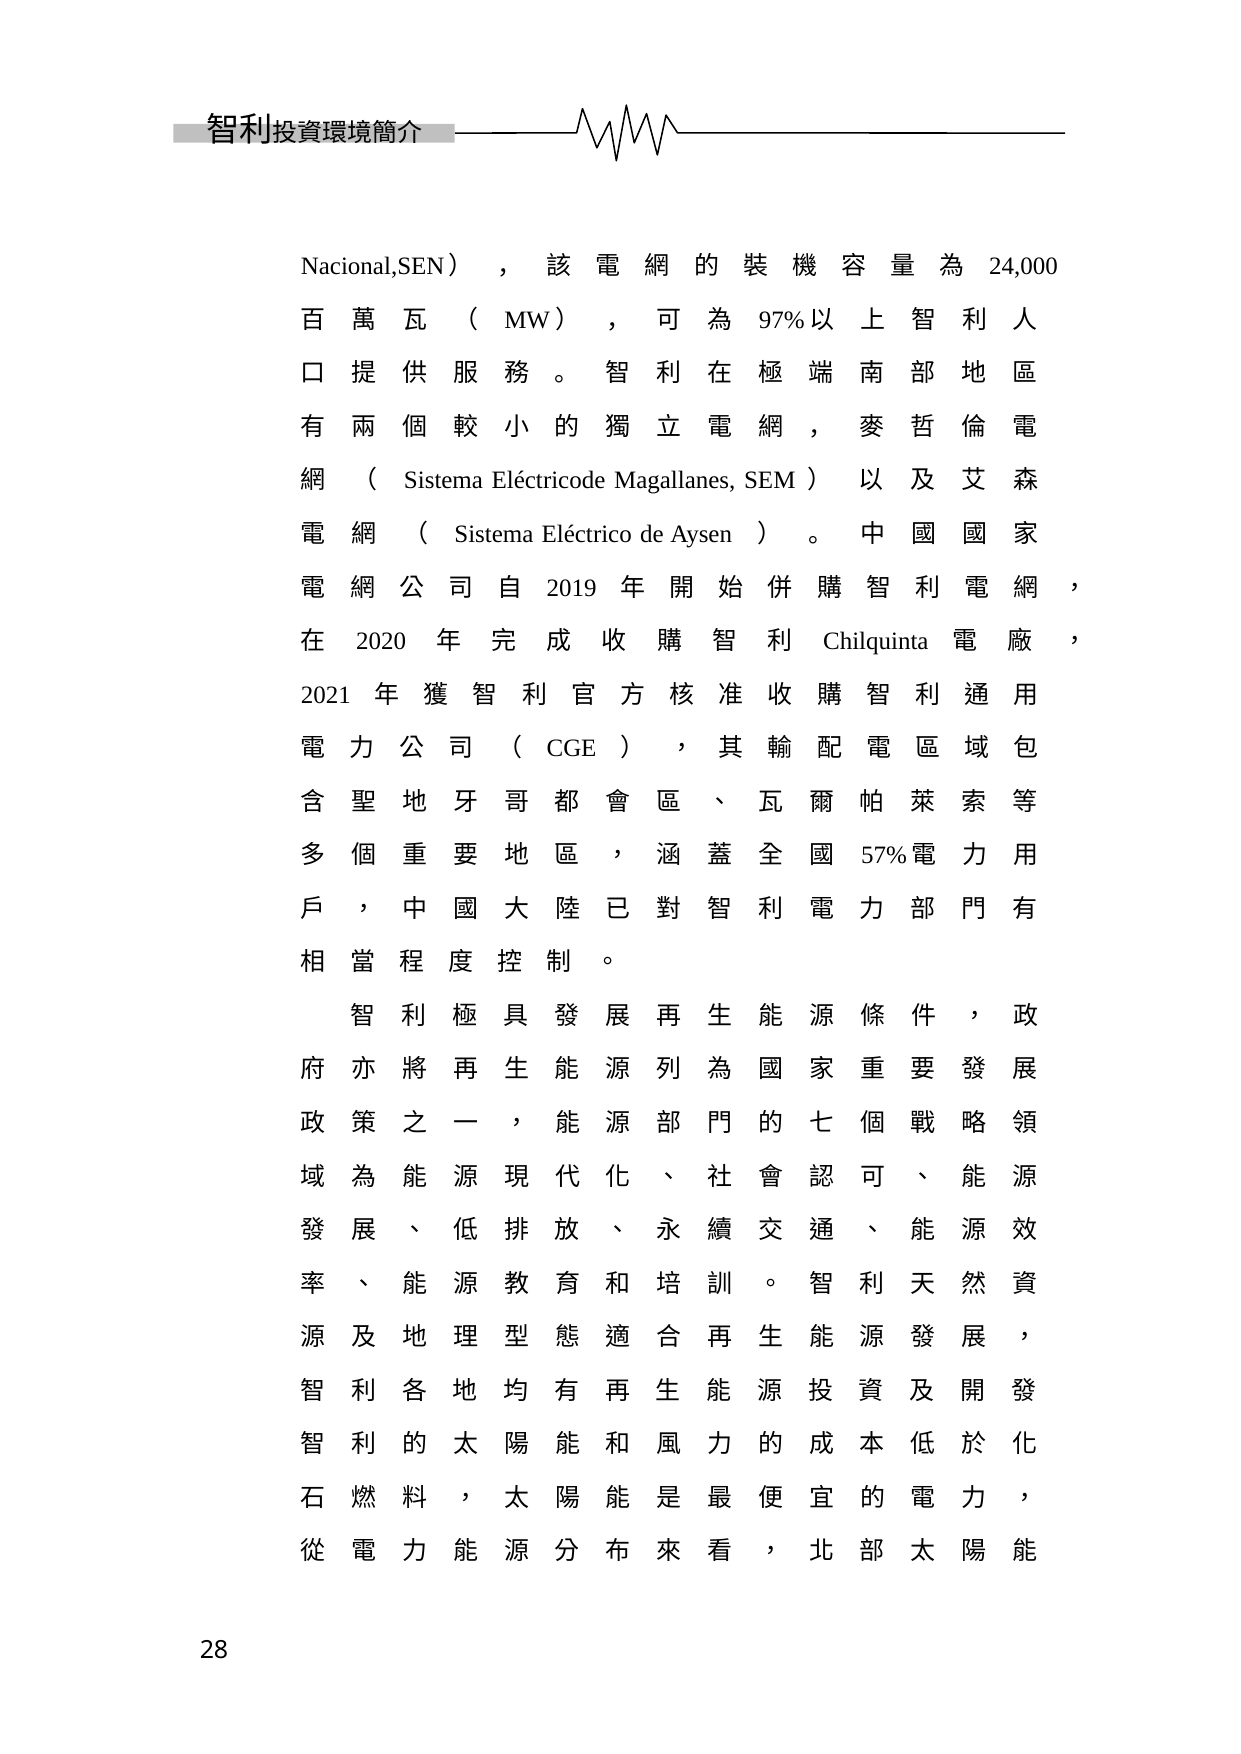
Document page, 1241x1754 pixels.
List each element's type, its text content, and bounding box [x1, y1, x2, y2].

text 智利極具發展再生能源條件，政府亦將再生能源列為國家重要發展政策之一，能源部門的七個戰略領域為能源現代化、社會認可、能源發展、低排放、永續交通、能源效率、能源教育和培訓。智利天然資源及地理型態適合再生能源發展，智利各地均有再生能源投資及開發。智利的太陽能和風力的成本低於化石燃料，太陽能是最便宜的電力，從電力能源分布來看，北部太陽能資源豐富，中部以風力發電資源、太陽能資源和少量水力發電資源為主，南部主要以水力發電資源和風力發電資源為主。智利北部之阿塔加瑪（Atacama）沙漠全球日照輻射量最強，是發展太陽能發電的優良地點，重要電廠投資案包含：2016年Atacama啟用目前拉丁美洲單體規模最龐大的El Romero太陽能發電廠，發電裝置容量246MW，每年供給500GWh之太陽能電力，足供24萬戶智利家庭使用，且每年可較傳統燃煤發電廠減少475,000公噸的CO2排放；2021年義大利商義電綠能（Enel Green Power）在智利北部Antofagasta的Sierra Gorda太陽能發電計畫獲核可，未來發電裝置容量將可達404MW，將成為智利最大規模太陽能電廠；2023年法國能源商Engie在Antofagasta裝置容量90MW的太陽能電廠正式啟用；2023年美商AES正式公布規劃於Antofagasta投資建造裝置容量379MW太陽能發電廠及542MW的電池儲能系統。 [276, 987, 1063, 1576]
text 在電力輸送部分，智利在2017年11月完成北部電網（Sistema Interconectado del Norte Grande,SING）與中央電網（Sistema Interconectado Central, SIC）之間電網互聯。整合成為國家電力系統（Sistema Eléctrico Nacional,SEN），該電網的裝機容量為24,000百萬瓦（MW），可為97%以上智利人口提供服務。智利在極端南部地區有兩個較小的獨立電網，麥哲倫電網（Sistema Eléctricode Magallanes, SEM）以及艾森電網（Sistema Eléctrico de Aysen）。中國國家電網公司自2019年開始併購智利電網，在2020年完成收購智利Chilquinta電廠，2021年獲智利官方核准收購智利通用電力公司（CGE），其輸配電區域包含聖地牙哥都會區、瓦爾帕萊索等多個重要地區，涵蓋全國57%電力用戶，中國大陸已對智利電力部門有相當程度控制。 [276, 237, 1063, 987]
